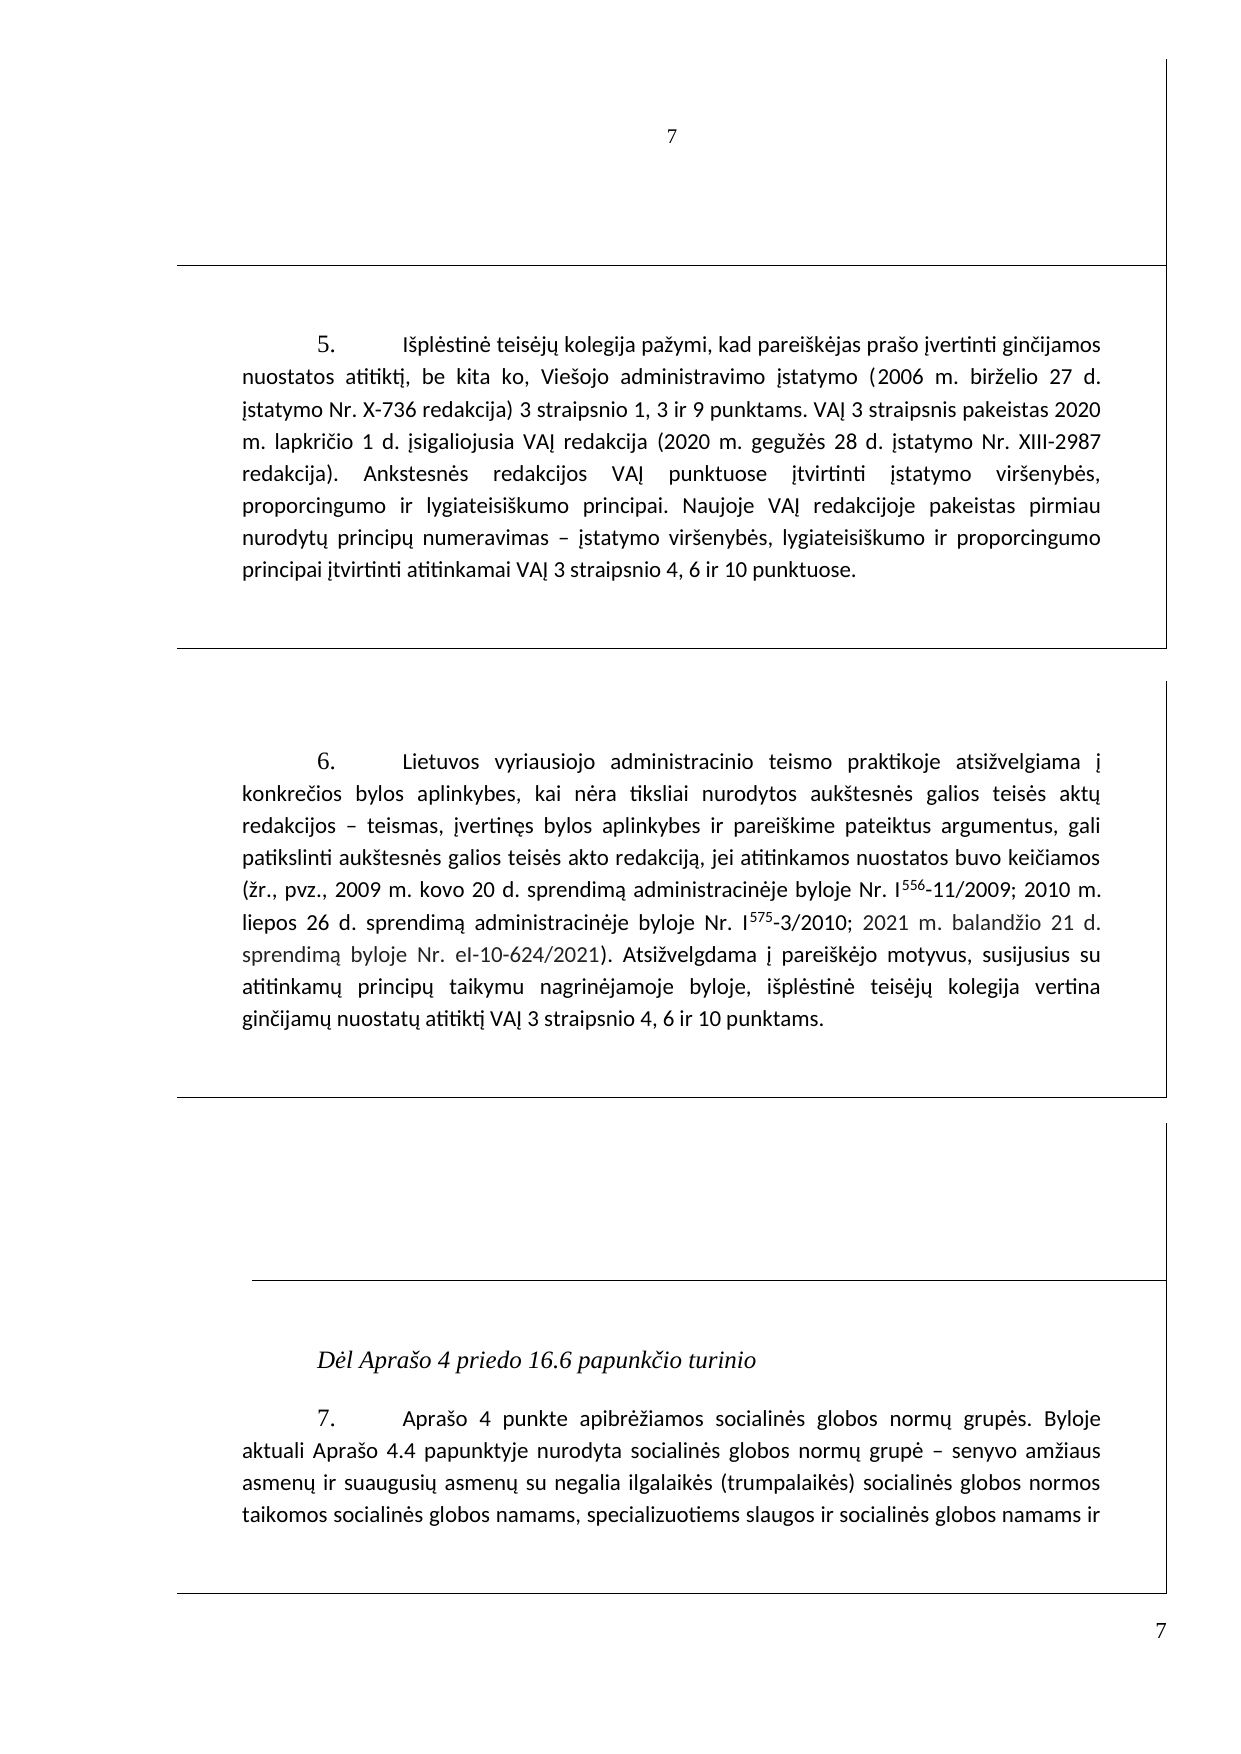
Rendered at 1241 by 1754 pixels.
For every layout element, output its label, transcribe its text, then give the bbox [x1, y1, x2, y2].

text 6. Lietuvos vyriausiojo administracinio teismo praktikoje atsižvelgiama į konkrečios bylos aplinkybes, kai nėra tiksliai nurodytos aukštesnės galios teisės aktų redakcijos – teismas, įvertinęs bylos aplinkybes ir pareiškime pateiktus argumentus, gali patikslinti aukštesnės galios teisės akto redakciją, jei atitinkamos nuostatos buvo keičiamos (žr., pvz., 2009 m. kovo 20 d. sprendimą administracinėje byloje Nr. I556-11/2009; 2010 m. liepos 26 d. sprendimą administracinėje byloje Nr. I575-3/2010; 2021 m. balandžio 21 d. sprendimą byloje Nr. eI-10-624/2021). Atsižvelgdama į pareiškėjo motyvus, susijusius su atitinkamų principų taikymu nagrinėjamoje byloje, išplėstinė teisėjų kolegija vertina ginčijamų nuostatų atitiktį VAĮ 3 straipsnio 4, 6 ir 10 punktams. [177, 681, 1166, 1097]
text 5. Išplėstinė teisėjų kolegija pažymi, kad pareiškėjas prašo įvertinti ginčijamos nuostatos atitiktį, be kita ko, Viešojo administravimo įstatymo (2006 m. birželio 27 d. įstatymo Nr. X-736 redakcija) 3 straipsnio 1, 3 ir 9 punktams. VAĮ 3 straipsnis pakeistas 2020 m. lapkričio 1 d. įsigaliojusia VAĮ redakcija (2020 m. gegužės 28 d. įstatymo Nr. XIII-2987 redakcija). Ankstesnės redakcijos VAĮ punktuose įtvirtinti įstatymo viršenybės, proporcingumo ir lygiateisiškumo principai. Naujoje VAĮ redakcijoje pakeistas pirmiau nurodytų principų numeravimas – įstatymo viršenybės, lygiateisiškumo ir proporcingumo principai įtvirtinti atitinkamai VAĮ 3 straipsnio 4, 6 ir 10 punktuose. [177, 265, 1166, 648]
text 7. Aprašo 4 punkte apibrėžiamos socialinės globos normų grupės. Byloje aktuali Aprašo 4.4 papunktyje nurodyta socialinės globos normų grupė – senyvo amžiaus asmenų ir suaugusių asmenų su negalia ilgalaikės (trumpalaikės) socialinės globos normos taikomos socialinės globos namams, specializuotiems slaugos ir socialinės globos namams ir [177, 1403, 1166, 1593]
text Dėl Aprašo 4 priedo 16.6 papunkčio turinio [177, 1281, 1166, 1374]
